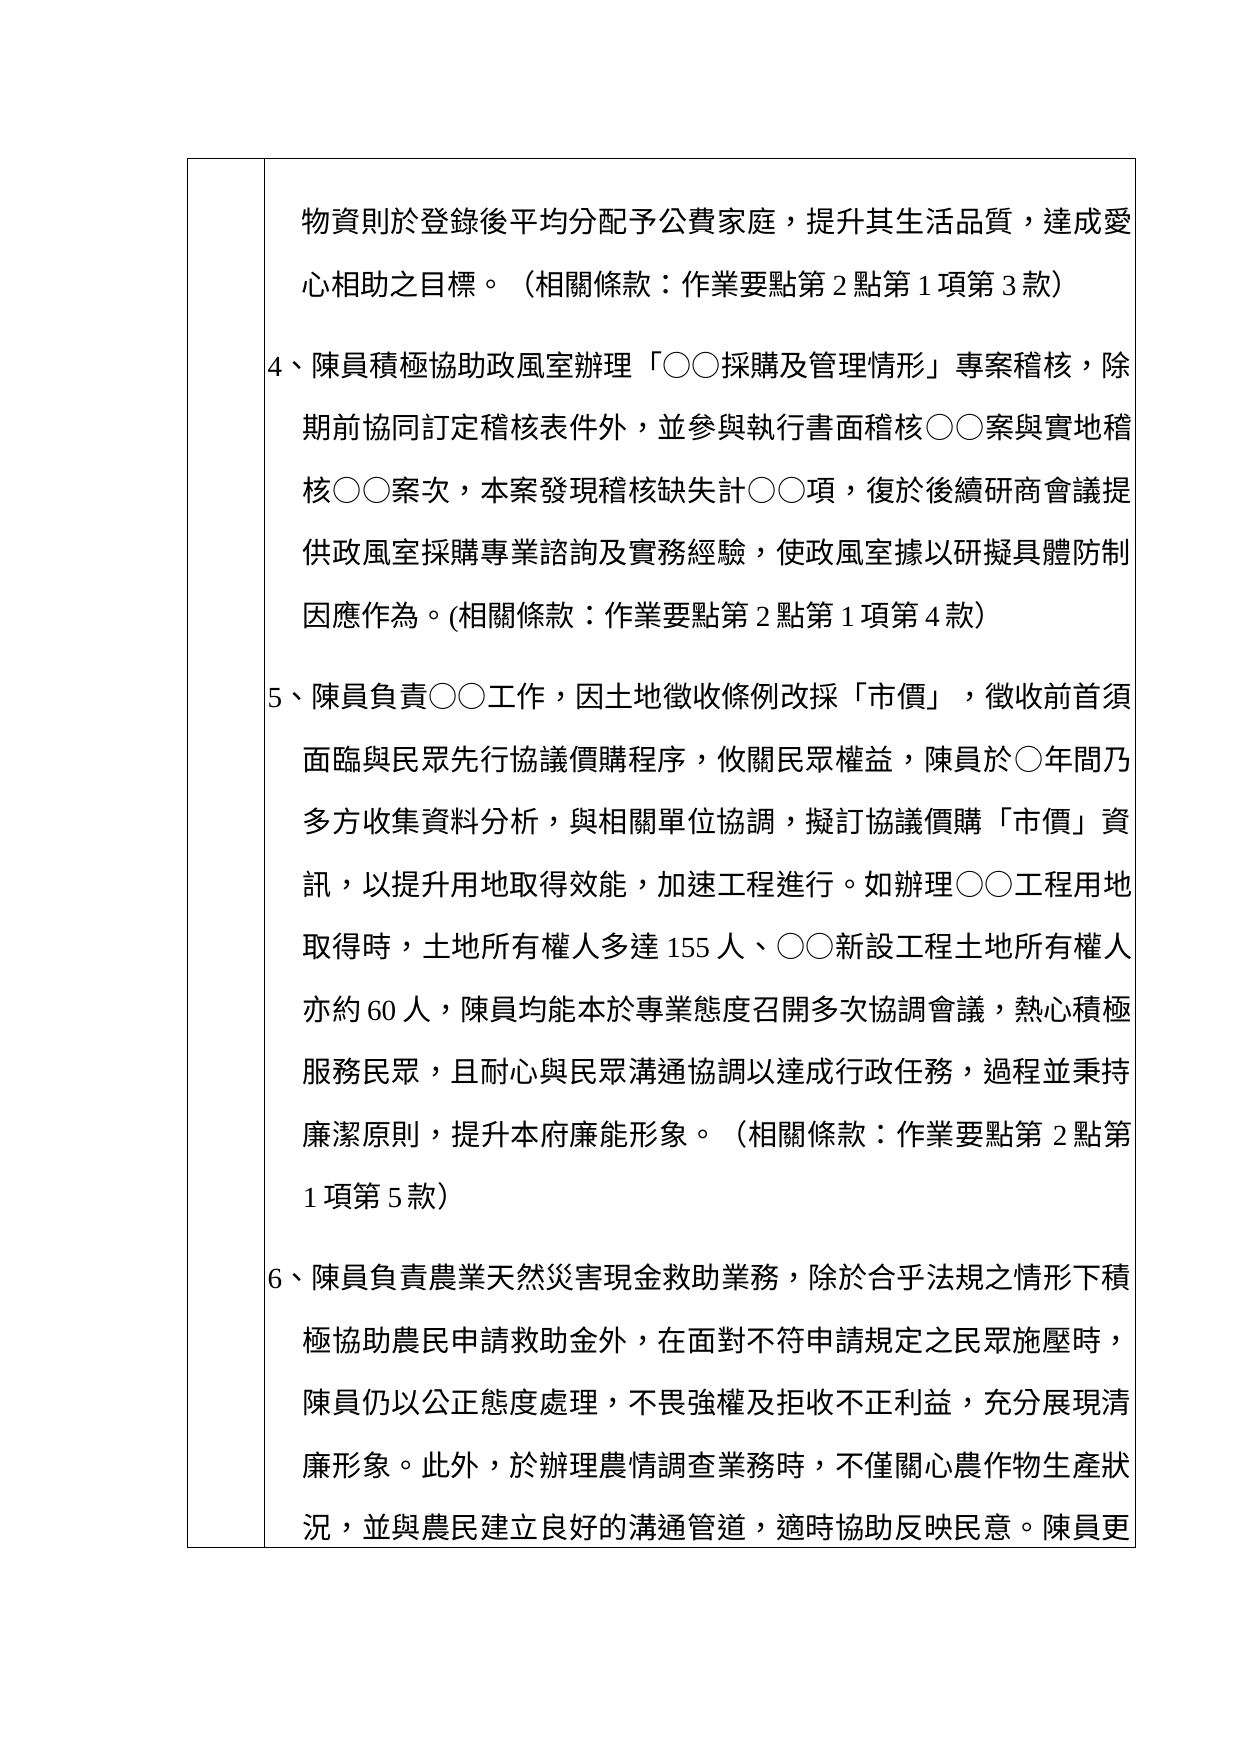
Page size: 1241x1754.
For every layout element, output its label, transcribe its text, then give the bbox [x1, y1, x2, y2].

table_cell 物資則於登錄後平均分配予公費家庭，提升其生活品質，達成愛心相助之目標。（相關條款：作業要點第2點第1項第3款） 4、陳員積極協助政風室辦理「○○採購及管理情形」專案稽核，除期前協同訂定稽核表件外，並參與執行書面稽核○○案與實地稽核○○案次，本案發現稽核缺失計○○項，復於後續研商會議提供政風室採購專業諮詢及實務經驗，使政風室據以研擬具體防制因應作為。(相關條款：作業要點第2點第1項第4款） 5、陳員負責○○工作，因土地徵收條例改採「市價」，徵收前首須面臨與民眾先行協議價購程序，攸關民眾權益，陳員於○年間乃多方收集資料分析，與相關單位協調，擬訂協議價購「市價」資訊，以提升用地取得效能，加速工程進行。如辦理○○工程用地取得時，土地所有權人多達155人、○○新設工程土地所有權人亦約60人，陳員均能本於專業態度召開多次協調會議，熱心積極服務民眾，且耐心與民眾溝通協調以達成行政任務，過程並秉持廉潔原則，提升本府廉能形象。（相關條款：作業要點第2點第1項第5款） 6、陳員負責農業天然災害現金救助業務，除於合乎法規之情形下積極協助農民申請救助金外，在面對不符申請規定之民眾施壓時，陳員仍以公正態度處理，不畏強權及拒收不正利益，充分展現清廉形象。此外，於辦理農情調查業務時，不僅關心農作物生產狀況，並與農民建立良好的溝通管道，適時協助反映民意。陳員更 [265, 159, 1135, 1547]
table_cell [188, 159, 264, 1547]
